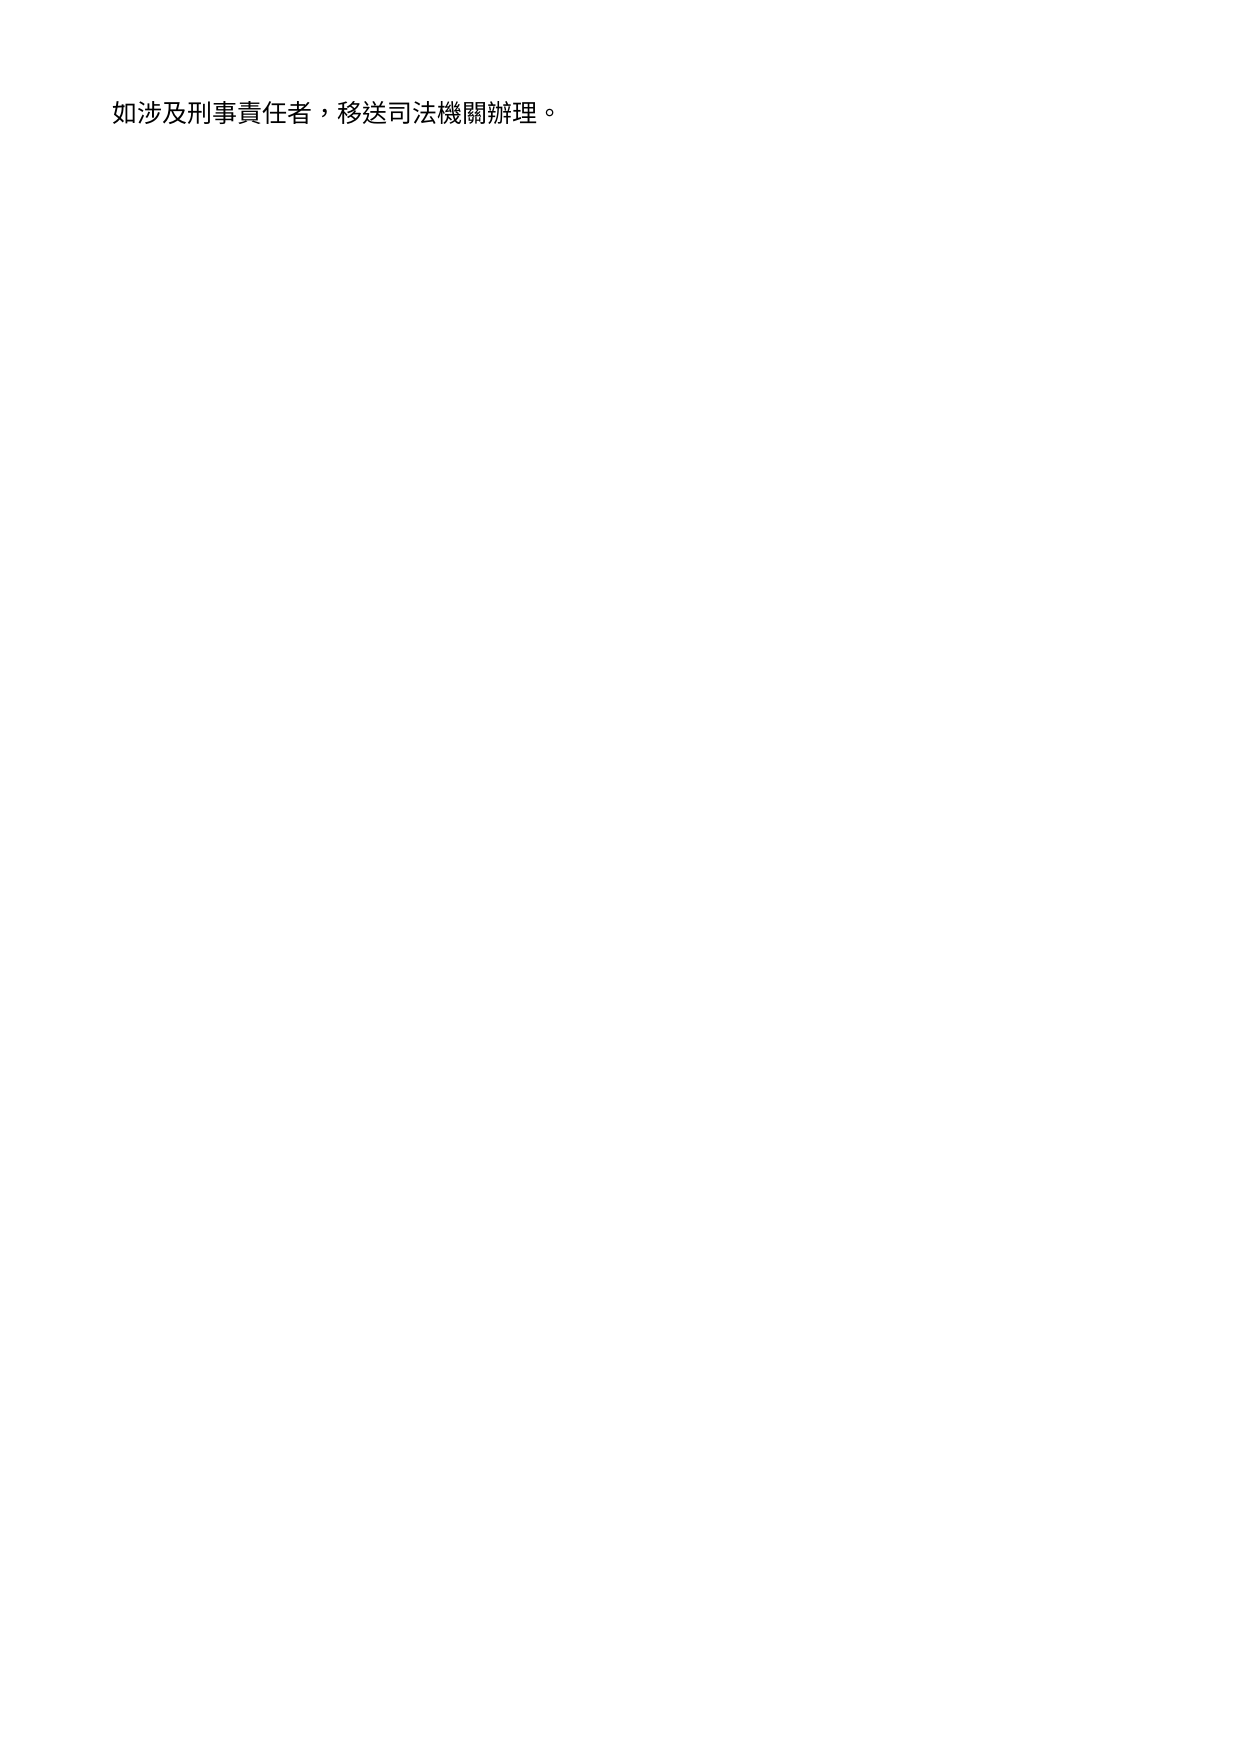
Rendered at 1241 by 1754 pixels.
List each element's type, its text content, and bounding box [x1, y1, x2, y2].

text ※注意事項：檢送之申請文件、支出相關證明文件有偽造、變造或隱匿等不實情事者，撤銷其原補助核准處分，並通知限期繳納已領取之補助費用。逾期不繳納者，依法移送強制執行，如涉及刑事責任者，移送司法機關辦理。 [112, 96, 1128, 129]
